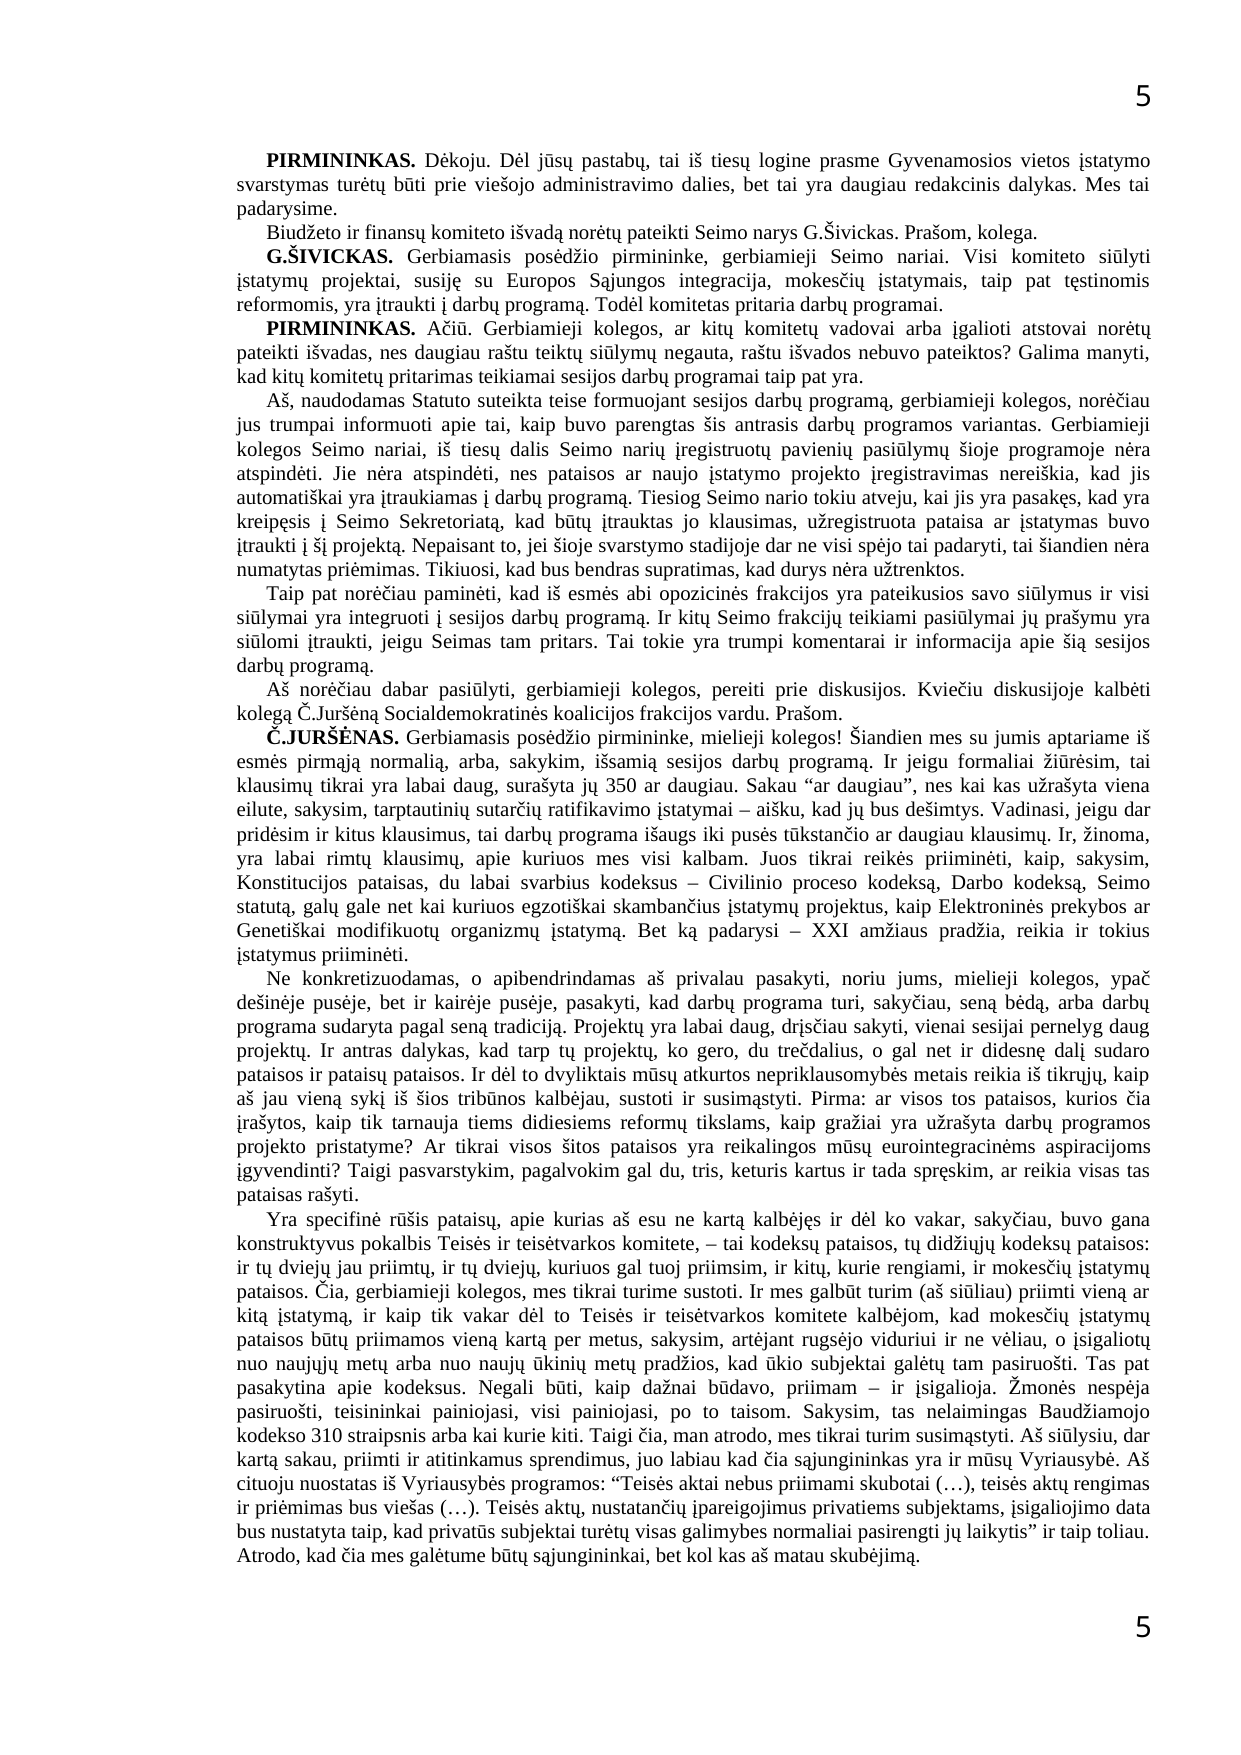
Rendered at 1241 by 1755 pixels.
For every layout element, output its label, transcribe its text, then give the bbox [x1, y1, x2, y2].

text PIRMININKAS. Dėkoju. Dėl jūsų pastabų, tai iš tiesų logine prasme Gyvenamosios vietos įstatymo svarstymas turėtų būti prie viešojo administravimo dalies, bet tai yra daugiau redakcinis dalykas. Mes tai padarysime. [236, 148, 1152, 220]
text G.ŠIVICKAS. Gerbiamasis posėdžio pirmininke, gerbiamieji Seimo nariai. Visi komiteto siūlyti įstatymų projektai, susiję su Europos Sąjungos integracija, mokesčių įstatymais, taip pat tęstinomis reformomis, yra įtraukti į darbų programą. Todėl komitetas pritaria darbų programai. [236, 244, 1152, 316]
text Aš norėčiau dabar pasiūlyti, gerbiamieji kolegos, pereiti prie diskusijos. Kviečiu diskusijoje kalbėti kolegą Č.Juršėną Socialdemokratinės koalicijos frakcijos vardu. Prašom. [236, 677, 1152, 725]
text Biudžeto ir finansų komiteto išvadą norėtų pateikti Seimo narys G.Šivickas. Prašom, kolega. [236, 220, 1152, 244]
text Taip pat norėčiau paminėti, kad iš esmės abi opozicinės frakcijos yra pateikusios savo siūlymus ir visi siūlymai yra integruoti į sesijos darbų programą. Ir kitų Seimo frakcijų teikiami pasiūlymai jų prašymu yra siūlomi įtraukti, jeigu Seimas tam pritars. Tai tokie yra trumpi komentarai ir informacija apie šią sesijos darbų programą. [236, 581, 1152, 677]
text Yra specifinė rūšis pataisų, apie kurias aš esu ne kartą kalbėjęs ir dėl ko vakar, sakyčiau, buvo gana konstruktyvus pokalbis Teisės ir teisėtvarkos komitete, – tai kodeksų pataisos, tų didžiųjų kodeksų pataisos: ir tų dviejų jau priimtų, ir tų dviejų, kuriuos gal tuoj priimsim, ir kitų, kurie rengiami, ir mokesčių įstatymų pataisos. Čia, gerbiamieji kolegos, mes tikrai turime sustoti. Ir mes galbūt turim (aš siūliau) priimti vieną ar kitą įstatymą, ir kaip tik vakar dėl to Teisės ir teisėtvarkos komitete kalbėjom, kad mokesčių įstatymų pataisos būtų priimamos vieną kartą per metus, sakysim, artėjant rugsėjo viduriui ir ne vėliau, o įsigaliotų nuo naujųjų metų arba nuo naujų ūkinių metų pradžios, kad ūkio subjektai galėtų tam pasiruošti. Tas pat pasakytina apie kodeksus. Negali būti, kaip dažnai būdavo, priimam – ir įsigalioja. Žmonės nespėja pasiruošti, teisininkai painiojasi, visi painiojasi, po to taisom. Sakysim, tas nelaimingas Baudžiamojo kodekso 310 straipsnis arba kai kurie kiti. Taigi čia, man atrodo, mes tikrai turim susimąstyti. Aš siūlysiu, dar kartą sakau, priimti ir atitinkamus sprendimus, juo labiau kad čia sąjungininkas yra ir mūsų Vyriausybė. Aš cituoju nuostatas iš Vyriausybės programos: “Teisės aktai nebus priimami skubotai (…), teisės aktų rengimas ir priėmimas bus viešas (…). Teisės aktų, nustatančių įpareigojimus privatiems subjektams, įsigaliojimo data bus nustatyta taip, kad privatūs subjektai turėtų visas galimybes normaliai pasirengti jų laikytis” ir taip toliau. Atrodo, kad čia mes galėtume būtų sąjungininkai, bet kol kas aš matau skubėjimą. [236, 1206, 1152, 1567]
text Aš, naudodamas Statuto suteikta teise formuojant sesijos darbų programą, gerbiamieji kolegos, norėčiau jus trumpai informuoti apie tai, kaip buvo parengtas šis antrasis darbų programos variantas. Gerbiamieji kolegos Seimo nariai, iš tiesų dalis Seimo narių įregistruotų pavienių pasiūlymų šioje programoje nėra atspindėti. Jie nėra atspindėti, nes pataisos ar naujo įstatymo projekto įregistravimas nereiškia, kad jis automatiškai yra įtraukiamas į darbų programą. Tiesiog Seimo nario tokiu atveju, kai jis yra pasakęs, kad yra kreipęsis į Seimo Sekretoriatą, kad būtų įtrauktas jo klausimas, užregistruota pataisa ar įstatymas buvo įtraukti į šį projektą. Nepaisant to, jei šioje svarstymo stadijoje dar ne visi spėjo tai padaryti, tai šiandien nėra numatytas priėmimas. Tikiuosi, kad bus bendras supratimas, kad durys nėra užtrenktos. [236, 388, 1152, 581]
text PIRMININKAS. Ačiū. Gerbiamieji kolegos, ar kitų komitetų vadovai arba įgalioti atstovai norėtų pateikti išvadas, nes daugiau raštu teiktų siūlymų negauta, raštu išvados nebuvo pateiktos? Galima manyti, kad kitų komitetų pritarimas teikiamai sesijos darbų programai taip pat yra. [236, 316, 1152, 388]
text Č.JURŠĖNAS. Gerbiamasis posėdžio pirmininke, mielieji kolegos! Šiandien mes su jumis aptariame iš esmės pirmąją normalią, arba, sakykim, išsamią sesijos darbų programą. Ir jeigu formaliai žiūrėsim, tai klausimų tikrai yra labai daug, surašyta jų 350 ar daugiau. Sakau “ar daugiau”, nes kai kas užrašyta viena eilute, sakysim, tarptautinių sutarčių ratifikavimo įstatymai – aišku, kad jų bus dešimtys. Vadinasi, jeigu dar pridėsim ir kitus klausimus, tai darbų programa išaugs iki pusės tūkstančio ar daugiau klausimų. Ir, žinoma, yra labai rimtų klausimų, apie kuriuos mes visi kalbam. Juos tikrai reikės priiminėti, kaip, sakysim, Konstitucijos pataisas, du labai svarbius kodeksus – Civilinio proceso kodeksą, Darbo kodeksą, Seimo statutą, galų gale net kai kuriuos egzotiškai skambančius įstatymų projektus, kaip Elektroninės prekybos ar Genetiškai modifikuotų organizmų įstatymą. Bet ką padarysi – XXI amžiaus pradžia, reikia ir tokius įstatymus priiminėti. [236, 725, 1152, 966]
text Ne konkretizuodamas, o apibendrindamas aš privalau pasakyti, noriu jums, mielieji kolegos, ypač dešinėje pusėje, bet ir kairėje pusėje, pasakyti, kad darbų programa turi, sakyčiau, seną bėdą, arba darbų programa sudaryta pagal seną tradiciją. Projektų yra labai daug, drįsčiau sakyti, vienai sesijai pernelyg daug projektų. Ir antras dalykas, kad tarp tų projektų, ko gero, du trečdalius, o gal net ir didesnę dalį sudaro pataisos ir pataisų pataisos. Ir dėl to dvyliktais mūsų atkurtos nepriklausomybės metais reikia iš tikrųjų, kaip aš jau vieną sykį iš šios tribūnos kalbėjau, sustoti ir susimąstyti. Pirma: ar visos tos pataisos, kurios čia įrašytos, kaip tik tarnauja tiems didiesiems reformų tikslams, kaip gražiai yra užrašyta darbų programos projekto pristatyme? Ar tikrai visos šitos pataisos yra reikalingos mūsų eurointegracinėms aspiracijoms įgyvendinti? Taigi pasvarstykim, pagalvokim gal du, tris, keturis kartus ir tada spręskim, ar reikia visas tas pataisas rašyti. [236, 966, 1152, 1206]
